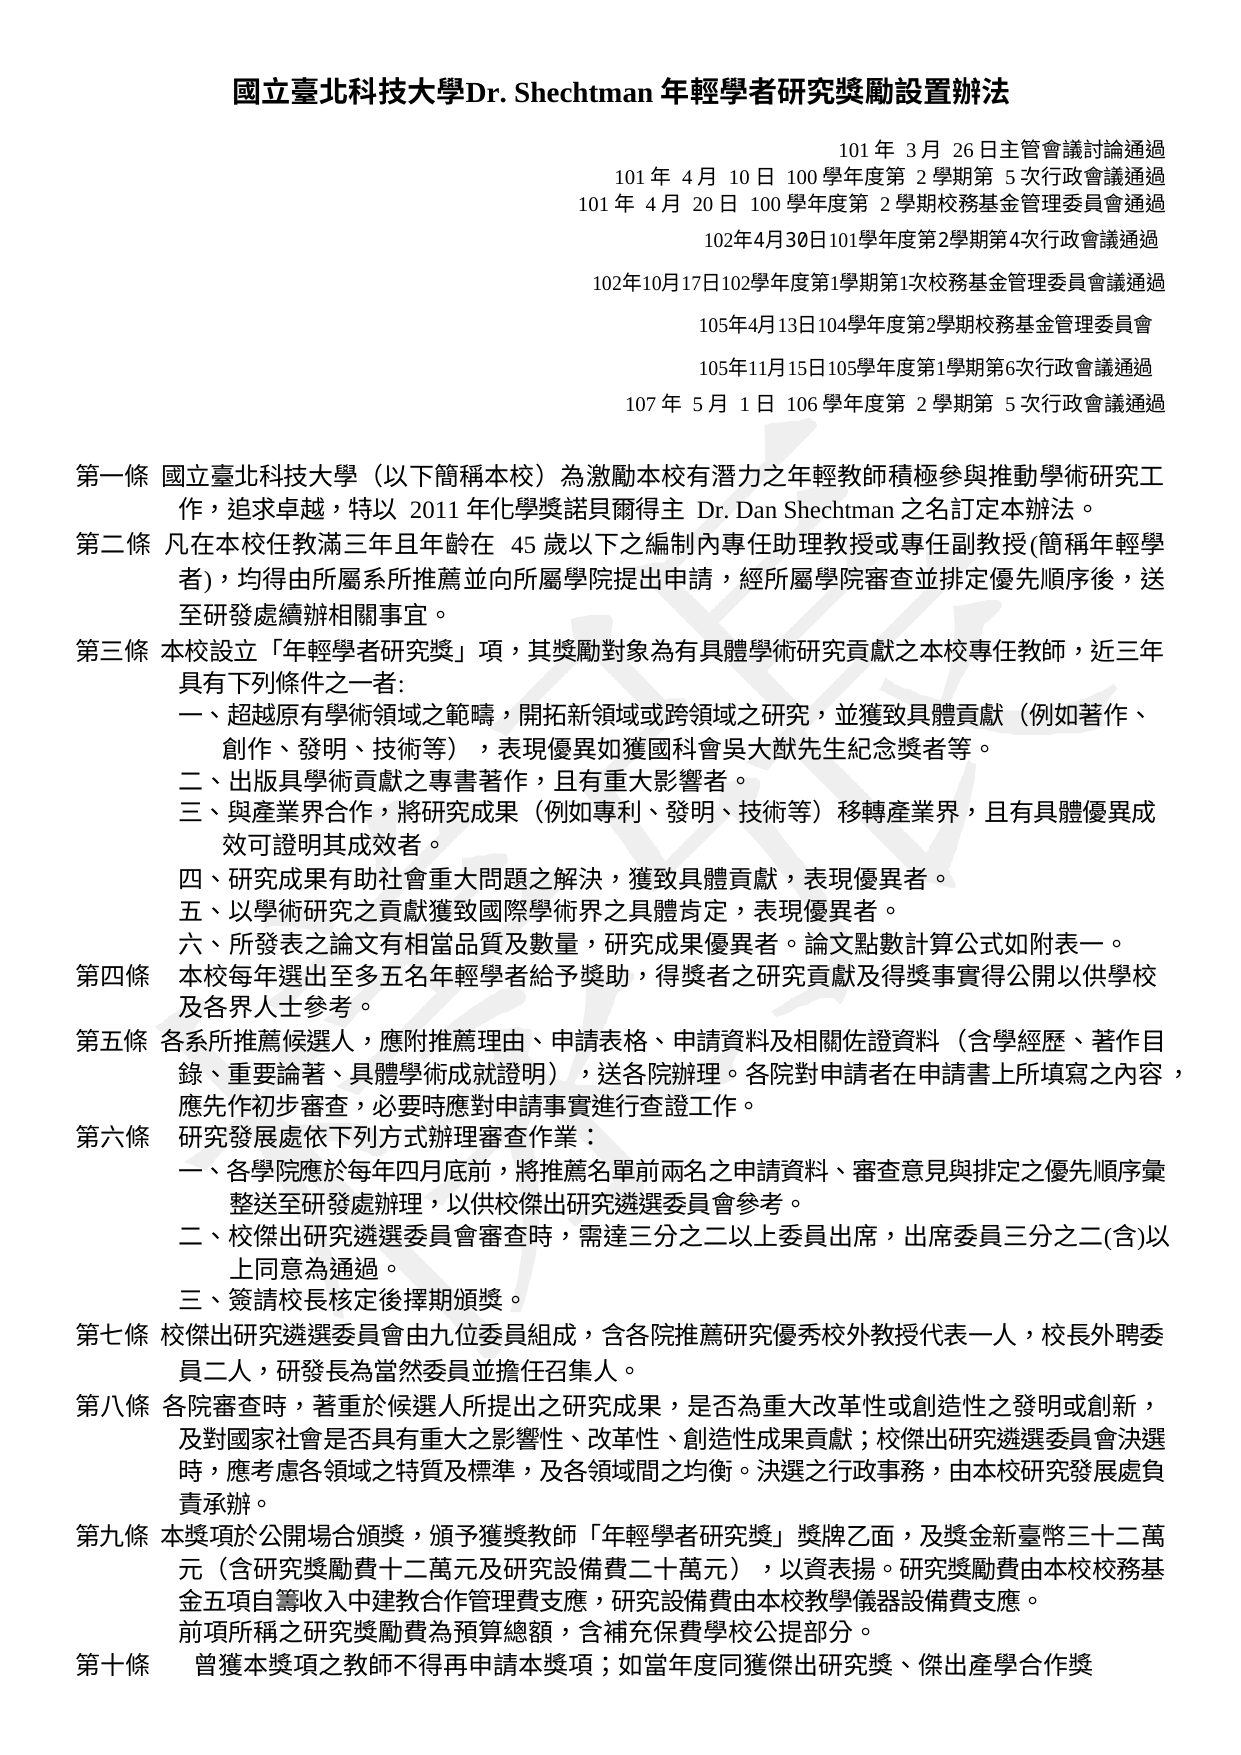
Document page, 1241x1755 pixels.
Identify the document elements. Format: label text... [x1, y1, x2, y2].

text 一、各學院應於每年四月底前，將推薦名單前兩名之申請資料、審查意見與排定之優先順序彙整送至研發處辦理，以供校傑出研究遴選委員會參考。 [586, 1154, 1167, 1219]
text 105年4月13日104學年度第2學期校務基金管理委員會 [696, 308, 1156, 338]
text 第六條 研究發展處依下列方式辦理審查作業： [222, 1134, 261, 1153]
text 四、研究成果有助社會重大問題之解決，獲致具體貢獻，表現優異者。五、以學術研究之貢獻獲致國際學術界之具體肯定，表現優異者。 [444, 862, 818, 927]
text 101 年 4 月 20 日 100 學年度第 2 學期校務基金管理委員會通過 [64, 189, 1166, 217]
text 二、校傑出研究遴選委員會審查時，需達三分之二以上委員出席，出席委員三分之二(含)以上同意為通過。 [178, 1219, 325, 1284]
text 第六條 研究發展處依下列方式辦理審查作業： [529, 1122, 593, 1153]
text 創作、發明、技術等），表現優異如獲國科會吳大猷先生紀念獎者等。二、出版具學術貢獻之專書著作，且有重大影響者。 [615, 732, 835, 797]
text 三、與產業界合作，將研究成果（例如專利、發明、技術等）移轉產業界，且有具體優異成 [620, 797, 719, 828]
text 第五條 各系所推薦候選人，應附推薦理由、申請表格、申請資料及相關佐證資料（含學經歷、著作目錄、重要論著、具體學術成就證明），送各院辦理。各院對申請者在申請書上所填寫之內容，應先作初步審查，必要時應對申請事實進行查證工作。 [194, 1024, 582, 1122]
text 二、校傑出研究遴選委員會審查時，需達三分之二以上委員出席，出席委員三分之二(含)以上同意為通過。 [383, 1219, 522, 1284]
text 第十條 曾獲本獎項之教師不得再申請本獎項；如當年度同獲傑出研究獎、傑出產學合作獎 [75, 1648, 1178, 1681]
text 及各界人士參考。 [487, 992, 586, 1023]
text 一、超越原有學術領域之範疇，開拓新領域或跨領域之研究，並獲致具體貢獻（例如著作、 [1097, 699, 1178, 730]
text 102年4月30日101學年度第2學期第4次行政會議通過 [696, 223, 1166, 253]
text 二、校傑出研究遴選委員會審查時，需達三分之二以上委員出席，出席委員三分之二(含)以上同意為通過。 [321, 1219, 413, 1284]
text 一、超越原有學術領域之範疇，開拓新領域或跨領域之研究，並獲致具體貢獻（例如著作、 [513, 699, 653, 730]
text 107 年 5 月 1 日 106 學年度第 2 學期第 5 次行政會議通過 [64, 387, 1166, 417]
text 第五條 各系所推薦候選人，應附推薦理由、申請表格、申請資料及相關佐證資料（含學經歷、著作目錄、重要論著、具體學術成就證明），送各院辦理。各院對申請者在申請書上所填寫之內容，應先作初步審查，必要時應對申請事實進行查證工作。 [75, 1024, 241, 1122]
text 六、所發表之論文有相當品質及數量，研究成果優異者。論文點數計算公式如附表一。 第四條 本校每年選出至多五名年輕學者給予奬助，得獎者之研究貢獻及得獎事實得公開以供學校 [304, 937, 396, 992]
text 三、簽請校長核定後擇期頒獎。 [178, 1284, 333, 1315]
text 效可證明其成效者。 [686, 828, 771, 861]
text 前項所稱之研究獎勵費為預算總額，含補充保費學校公提部分。 [178, 1617, 1178, 1648]
text 第三條 本校設立「年輕學者研究獎」項，其獎勵對象為有具體學術研究貢獻之本校專任教師，近三年具有下列條件之一者: [75, 634, 573, 699]
text 第三條 本校設立「年輕學者研究獎」項，其獎勵對象為有具體學術研究貢獻之本校專任教師，近三年具有下列條件之一者: [542, 659, 633, 699]
text 105年11月15日105學年度第1學期第6次行政會議通過 [696, 351, 1156, 381]
text 及各界人士參考。 [429, 992, 495, 1023]
text 四、研究成果有助社會重大問題之解決，獲致具體貢獻，表現優異者。五、以學術研究之貢獻獲致國際學術界之具體肯定，表現優異者。 [804, 862, 956, 927]
text 三、與產業界合作，將研究成果（例如專利、發明、技術等）移轉產業界，且有具體優異成 [964, 797, 1178, 828]
text 三、與產業界合作，將研究成果（例如專利、發明、技術等）移轉產業界，且有具體優異成 [755, 797, 866, 828]
text 六、所發表之論文有相當品質及數量，研究成果優異者。論文點數計算公式如附表一。 第四條 本校每年選出至多五名年輕學者給予奬助，得獎者之研究貢獻及得獎事實得公開以供學校 [844, 927, 1166, 992]
text 一、各學院應於每年四月底前，將推薦名單前兩名之申請資料、審查意見與排定之優先順序彙整送至研發處辦理，以供校傑出研究遴選委員會參考。 [178, 1154, 298, 1219]
text 第六條 研究發展處依下列方式辦理審查作業： [309, 1139, 365, 1153]
text 第三條 本校設立「年輕學者研究獎」項，其獎勵對象為有具體學術研究貢獻之本校專任教師，近三年具有下列條件之一者: [768, 634, 880, 699]
text 一、各學院應於每年四月底前，將推薦名單前兩名之申請資料、審查意見與排定之優先順序彙整送至研發處辦理，以供校傑出研究遴選委員會參考。 [319, 1154, 522, 1219]
text 第二條 凡在本校任教滿三年且年齡在 45 歲以下之編制內專任助理教授或專任副教授(簡稱年輕學者)，均得由所屬系所推薦並向所屬學院提出申請，經所屬學院審查並排定優先順序後，送至研發處續辦相關事宜。 [720, 525, 1166, 631]
text 四、研究成果有助社會重大問題之解決，獲致具體貢獻，表現優異者。五、以學術研究之貢獻獲致國際學術界之具體肯定，表現優異者。 [178, 862, 383, 927]
text 一、超越原有學術領域之範疇，開拓新領域或跨領域之研究，並獲致具體貢獻（例如著作、 [178, 699, 520, 730]
text 六、所發表之論文有相當品質及數量，研究成果優異者。論文點數計算公式如附表一。 第四條 本校每年選出至多五名年輕學者給予奬助，得獎者之研究貢獻及得獎事實得公開以供學校 [427, 927, 502, 976]
text 第六條 研究發展處依下列方式辦理審查作業： [596, 1122, 1178, 1153]
text 效可證明其成效者。 [435, 828, 635, 861]
text 第六條 研究發展處依下列方式辦理審查作業： [352, 1122, 495, 1153]
text 三、與產業界合作，將研究成果（例如專利、發明、技術等）移轉產業界，且有具體優異成 [178, 797, 611, 828]
text 三、簽請校長核定後擇期頒獎。 [448, 1284, 1178, 1315]
text 三、簽請校長核定後擇期頒獎。 [340, 1284, 443, 1315]
text 102年10月17日102學年度第1學期第1次校務基金管理委員會議通過 [64, 266, 1166, 296]
text 第八條 各院審查時，著重於候選人所提出之研究成果，是否為重大改革性或創造性之發明或創新， 及對國家社會是否具有重大之影響性、改革性、創造性成果貢獻；校傑出研究遴選委員會決選時，應考慮各領域之特質及標準，及各領域間之均衡。決選之行政事務，由本校研究發展處負責承辦。 [75, 1390, 1166, 1520]
text 及各界人士參考。 [607, 992, 1178, 1023]
text 三、與產業界合作，將研究成果（例如專利、發明、技術等）移轉產業界，且有具體優異成 [872, 797, 953, 828]
text 第一條 國立臺北科技大學（以下簡稱本校）為激勵本校有潛力之年輕教師積極參與推動學術研究工作，追求卓越，特以 2011 年化學獎諾貝爾得主 Dr. Dan Shechtman 之名訂定本辦法。 [75, 460, 765, 525]
text 效可證明其成效者。 [953, 828, 1178, 861]
text 第一條 國立臺北科技大學（以下簡稱本校）為激勵本校有潛力之年輕教師積極參與推動學術研究工作，追求卓越，特以 2011 年化學獎諾貝爾得主 Dr. Dan Shechtman 之名訂定本辦法。 [721, 460, 1166, 525]
subtitle 國立臺北科技大學Dr. Shechtman 年輕學者研究獎勵設置辦法 [64, 68, 1178, 111]
text 一、超越原有學術領域之範疇，開拓新領域或跨領域之研究，並獲致具體貢獻（例如著作、 [665, 699, 788, 730]
text 六、所發表之論文有相當品質及數量，研究成果優異者。論文點數計算公式如附表一。 第四條 本校每年選出至多五名年輕學者給予奬助，得獎者之研究貢獻及得獎事實得公開以供學校 [75, 927, 322, 992]
text 第五條 各系所推薦候選人，應附推薦理由、申請表格、申請資料及相關佐證資料（含學經歷、著作目錄、重要論著、具體學術成就證明），送各院辦理。各院對申請者在申請書上所填寫之內容，應先作初步審查，必要時應對申請事實進行查證工作。 [575, 1024, 1166, 1122]
text 四、研究成果有助社會重大問題之解決，獲致具體貢獻，表現優異者。五、以學術研究之貢獻獲致國際學術界之具體肯定，表現優異者。 [389, 862, 463, 927]
text 第三條 本校設立「年輕學者研究獎」項，其獎勵對象為有具體學術研究貢獻之本校專任教師，近三年具有下列條件之一者: [952, 634, 1166, 699]
text 創作、發明、技術等），表現優異如獲國科會吳大猷先生紀念獎者等。二、出版具學術貢獻之專書著作，且有重大影響者。 [806, 732, 1000, 797]
text 一、超越原有學術領域之範疇，開拓新領域或跨領域之研究，並獲致具體貢獻（例如著作、 [951, 699, 1079, 710]
text 及各界人士參考。 [351, 992, 436, 1023]
text 第三條 本校設立「年輕學者研究獎」項，其獎勵對象為有具體學術研究貢獻之本校專任教師，近三年具有下列條件之一者: [610, 634, 763, 699]
text 二、校傑出研究遴選委員會審查時，需達三分之二以上委員出席，出席委員三分之二(含)以上同意為通過。 [529, 1219, 1178, 1284]
text 第六條 研究發展處依下列方式辦理審查作業： [75, 1122, 231, 1153]
text 第七條 校傑出研究遴選委員會由九位委員組成，含各院推薦研究優秀校外教授代表一人，校長外聘委員二人，研發長為當然委員並擔任召集人。 [75, 1315, 1166, 1388]
text 效可證明其成效者。 [903, 828, 939, 851]
text 101 年 4 月 10 日 100 學年度第 2 學期第 5 次行政會議通過 [64, 162, 1166, 189]
text 第二條 凡在本校任教滿三年且年齡在 45 歲以下之編制內專任助理教授或專任副教授(簡稱年輕學者)，均得由所屬系所推薦並向所屬學院提出申請，經所屬學院審查並排定優先順序後，送至研發處續辦相關事宜。 [677, 525, 797, 612]
text 第三條 本校設立「年輕學者研究獎」項，其獎勵對象為有具體學術研究貢獻之本校專任教師，近三年具有下列條件之一者: [838, 634, 954, 699]
text 效可證明其成效者。 [644, 828, 697, 860]
text 101 年 3 月 26 日主管會議討論通過 [64, 135, 1166, 162]
text 一、超越原有學術領域之範疇，開拓新領域或跨領域之研究，並獲致具體貢獻（例如著作、 [807, 699, 975, 730]
text 一、各學院應於每年四月底前，將推薦名單前兩名之申請資料、審查意見與排定之優先順序彙整送至研發處辦理，以供校傑出研究遴選委員會參考。 [535, 1154, 613, 1219]
text 創作、發明、技術等），表現優異如獲國科會吳大猷先生紀念獎者等。二、出版具學術貢獻之專書著作，且有重大影響者。 [178, 732, 640, 797]
text 效可證明其成效者。 [393, 828, 439, 861]
text 第九條 本獎項於公開場合頒獎，頒予獲獎教師「年輕學者研究獎」獎牌乙面，及獎金新臺幣三十二萬元（含研究獎勵費十二萬元及研究設備費二十萬元），以資表揚。研究獎勵費由本校校務基金五項自籌收入中建教合作管理費支應，研究設備費由本校教學儀器設備費支應。 [75, 1520, 1166, 1617]
text 效可證明其成效者。 [223, 828, 375, 861]
text 第二條 凡在本校任教滿三年且年齡在 45 歲以下之編制內專任助理教授或專任副教授(簡稱年輕學者)，均得由所屬系所推薦並向所屬學院提出申請，經所屬學院審查並排定優先順序後，送至研發處續辦相關事宜。 [75, 525, 700, 631]
text 效可證明其成效者。 [778, 828, 899, 861]
text 及各界人士參考。 [178, 992, 359, 1023]
text 第五條 各系所推薦候選人，應附推薦理由、申請表格、申請資料及相關佐證資料（含學經歷、著作目錄、重要論著、具體學術成就證明），送各院辦理。各院對申請者在申請書上所填寫之內容，應先作初步審查，必要時應對申請事實進行查證工作。 [451, 1067, 534, 1122]
text 六、所發表之論文有相當品質及數量，研究成果優異者。論文點數計算公式如附表一。 第四條 本校每年選出至多五名年輕學者給予奬助，得獎者之研究貢獻及得獎事實得公開以供學校 [459, 927, 828, 992]
